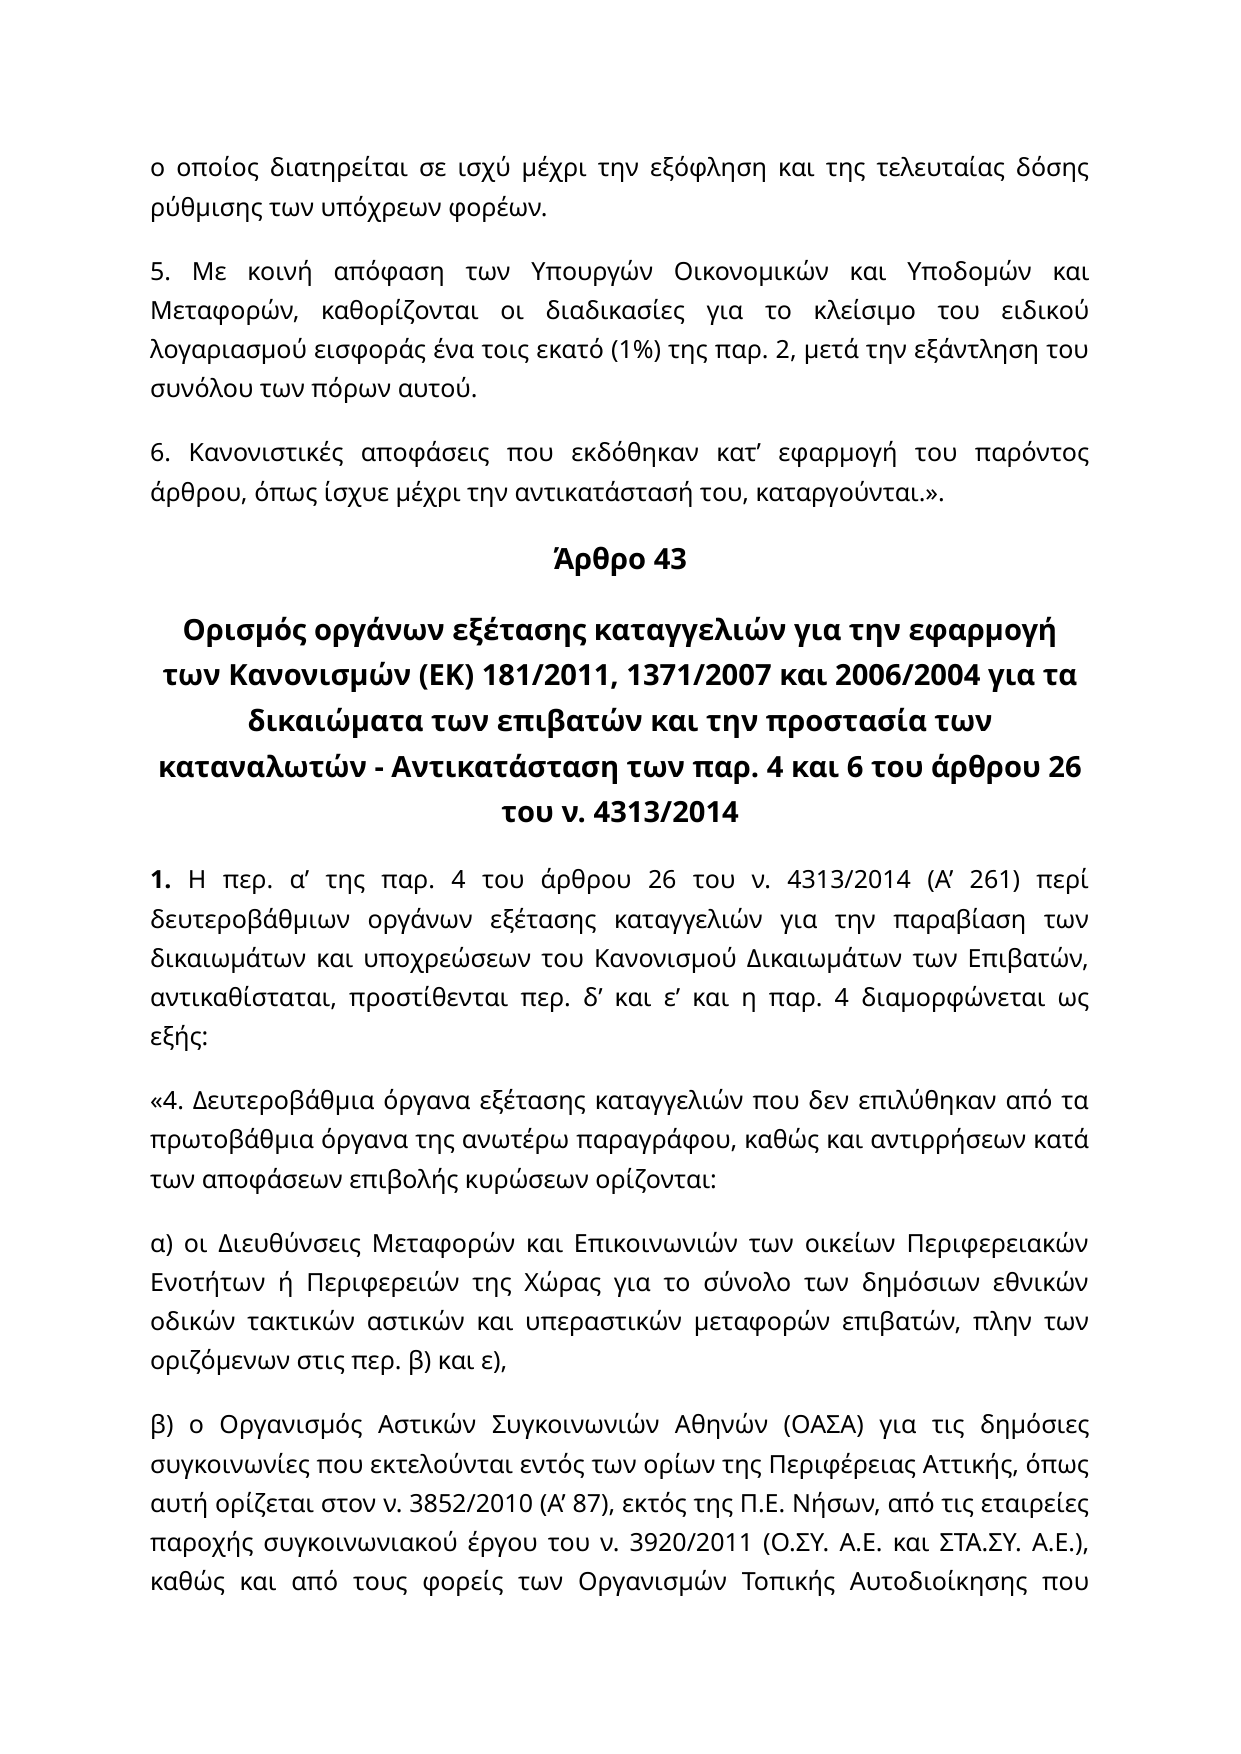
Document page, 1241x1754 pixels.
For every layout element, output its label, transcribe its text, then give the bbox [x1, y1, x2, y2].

text «4. Δευτεροβάθμια όργανα εξέτασης καταγγελιών που δεν επιλύθηκαν από τα πρωτοβάθμια όργανα της ανωτέρω παραγράφου, καθώς και αντιρρήσεων κατά των αποφάσεων επιβολής κυρώσεων ορίζονται: [150, 1083, 1090, 1195]
text 5. Με κοινή απόφαση των Υπουργών Οικονομικών και Υποδομών και Μεταφορών, καθορίζονται οι διαδικασίες για το κλείσιμο του ειδικού λογαριασμού εισφοράς ένα τοις εκατό (1%) της παρ. 2, μετά την εξάντληση του συνόλου των πόρων αυτού. [150, 253, 1090, 405]
text ο οποίος διατηρείται σε ισχύ μέχρι την εξόφληση και της τελευταίας δόσης ρύθμισης των υπόχρεων φορέων. [150, 150, 1090, 223]
subtitle Ορισμός οργάνων εξέτασης καταγγελιών για την εφαρμογή των Κανονισμών (ΕΚ) 181/2011, 1371/2007 και 2006/2004 για τα δικαιώματα των επιβατών και την προστασία των καταναλωτών - Αντικατάσταση των παρ. 4 και 6 του άρθρου 26 του ν. 4313/2014 [150, 609, 1090, 831]
text 1. Η περ. α’ της παρ. 4 του άρθρου 26 του ν. 4313/2014 (Α’ 261) περί δευτεροβάθμιων οργάνων εξέτασης καταγγελιών για την παραβίαση των δικαιωμάτων και υποχρεώσεων του Κανονισμού Δικαιωμάτων των Επιβατών, αντικαθίσταται, προστίθενται περ. δ’ και ε’ και η παρ. 4 διαμορφώνεται ως εξής: [150, 862, 1090, 1053]
text β) ο Οργανισμός Αστικών Συγκοινωνιών Αθηνών (ΟΑΣΑ) για τις δημόσιες συγκοινωνίες που εκτελούνται εντός των ορίων της Περιφέρειας Αττικής, όπως αυτή ορίζεται στον ν. 3852/2010 (Α’ 87), εκτός της Π.Ε. Νήσων, από τις εταιρείες παροχής συγκοινωνιακού έργου του ν. 3920/2011 (Ο.ΣΥ. Α.Ε. και ΣΤΑ.ΣΥ. Α.Ε.), καθώς και από τους φορείς των Οργανισμών Τοπικής Αυτοδιοίκησης που [150, 1407, 1090, 1598]
text 6. Κανονιστικές αποφάσεις που εκδόθηκαν κατ’ εφαρμογή του παρόντος άρθρου, όπως ίσχυε μέχρι την αντικατάστασή του, καταργούνται.». [150, 435, 1090, 508]
subtitle Άρθρο 43 [150, 538, 1090, 578]
text α) οι Διευθύνσεις Μεταφορών και Επικοινωνιών των οικείων Περιφερειακών Ενοτήτων ή Περιφερειών της Χώρας για το σύνολο των δημόσιων εθνικών οδικών τακτικών αστικών και υπεραστικών μεταφορών επιβατών, πλην των οριζόμενων στις περ. β) και ε), [150, 1225, 1090, 1377]
